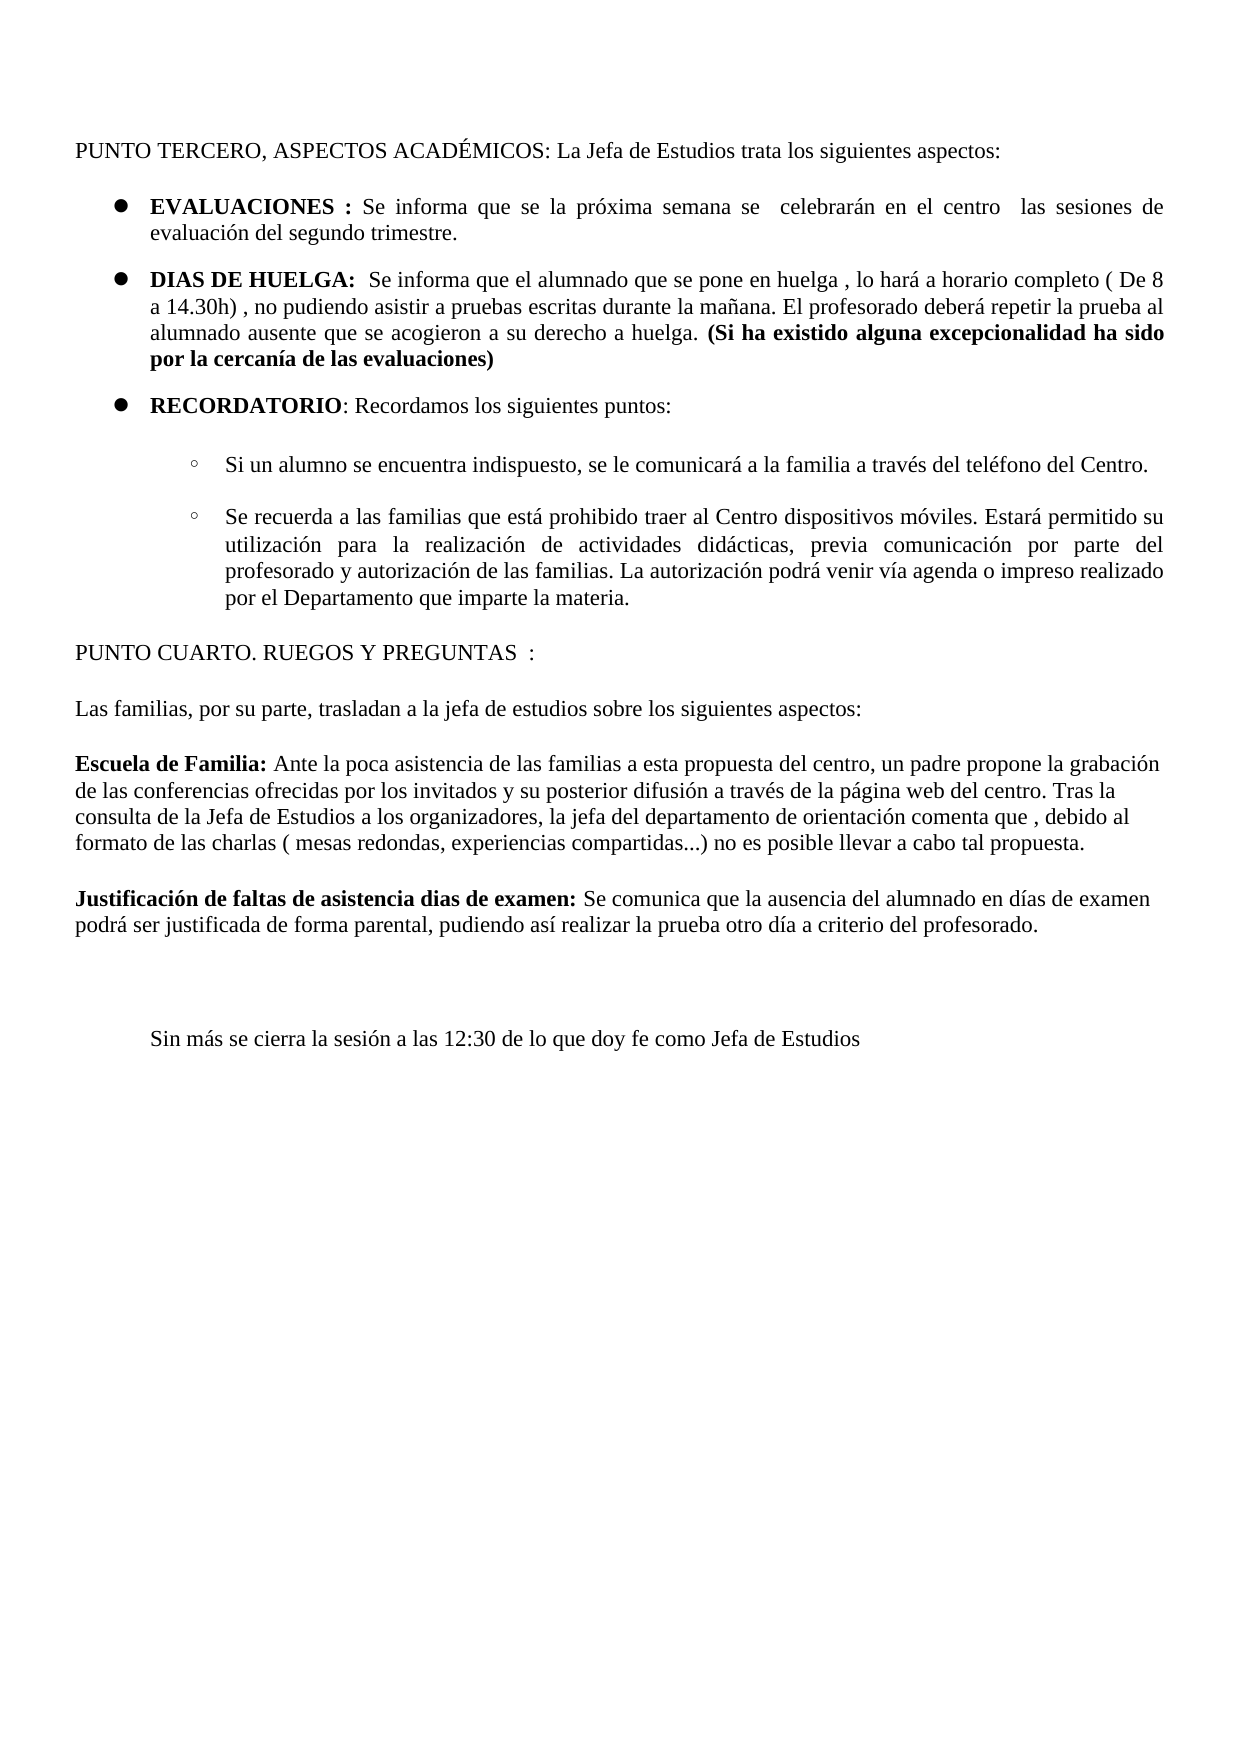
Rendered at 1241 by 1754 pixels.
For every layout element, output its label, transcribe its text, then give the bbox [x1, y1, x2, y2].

text Justificación de faltas de asistencia dias de examen: Se comunica que la ausencia del alumnado en días de examen podrá ser justificada de forma parental, pudiendo así realizar la prueba otro día a criterio del profesorado. [75, 885, 1165, 938]
list EVALUACIONES : Se informa que se la próxima semana se celebrarán en el centro las sesiones de evaluación del segundo trimestre. [112, 193, 1165, 246]
text PUNTO CUARTO. RUEGOS Y PREGUNTAS : [75, 639, 1165, 666]
text Escuela de Familia: Ante la poca asistencia de las familias a esta propuesta del centro, un padre propone la grabación de las conferencias ofrecidas por los invitados y su posterior difusión a través de la página web del centro. Tras la consulta de la Jefa de Estudios a los organizadores, la jefa del departamento de orientación comenta que , debido al formato de las charlas ( mesas redondas, experiencias compartidas...) no es posible llevar a cabo tal propuesta. [75, 750, 1165, 856]
text Las familias, por su parte, trasladan a la jefa de estudios sobre los siguientes aspectos: [75, 695, 1165, 721]
list RECORDATORIO: Recordamos los siguientes puntos: [112, 392, 1165, 419]
text PUNTO TERCERO, ASPECTOS ACADÉMICOS: La Jefa de Estudios trata los siguientes aspectos: [75, 137, 1165, 164]
text Sin más se cierra la sesión a las 12:30 de lo que doy fe como Jefa de Estudios [150, 1025, 1165, 1051]
list Si un alumno se encuentra indispuesto, se le comunicará a la familia a través del teléfono del Centro. [187, 448, 1165, 479]
list DIAS DE HUELGA: Se informa que el alumnado que se pone en huelga , lo hará a horario completo ( De 8 a 14.30h) , no pudiendo asistir a pruebas escritas durante la mañana. El profesorado deberá repetir la prueba al alumnado ausente que se acogieron a su derecho a huelga. (Si ha existido alguna excepcionalidad ha sido por la cercanía de las evaluaciones) [112, 266, 1165, 372]
list Se recuerda a las familias que está prohibido traer al Centro dispositivos móviles. Estará permitido su utilización para la realización de actividades didácticas, previa comunicación por parte del profesorado y autorización de las familias. La autorización podrá venir vía agenda o impreso realizado por el Departamento que imparte la materia. [187, 500, 1165, 610]
